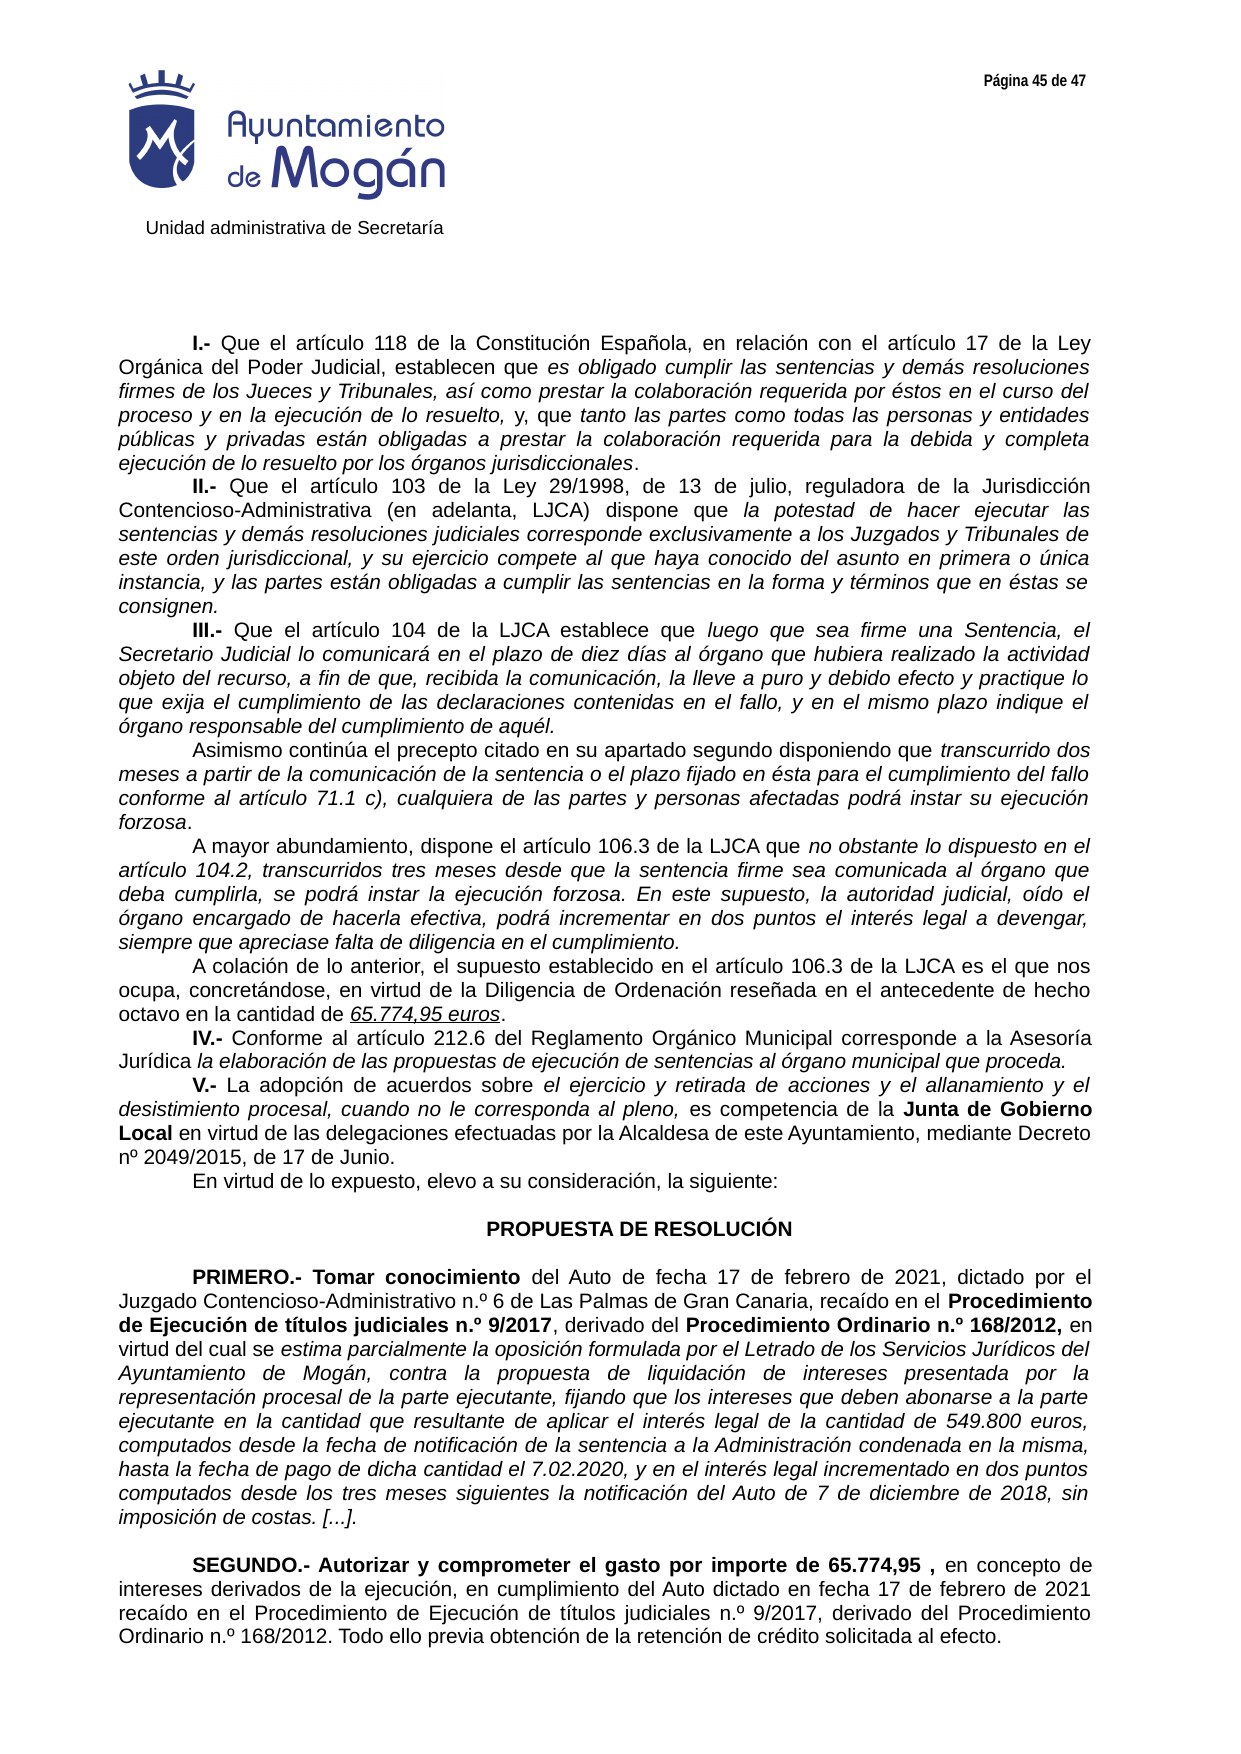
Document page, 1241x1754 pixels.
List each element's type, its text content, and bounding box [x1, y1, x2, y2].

text II.- Que el artículo 103 de la Ley 29/1998, de 13 de julio, reguladora de la Jurisdicción Contencioso-Administrativa (en adelanta, LJCA) dispone que la potestad de hacer ejecutar las sentencias y demás resoluciones judiciales corresponde exclusivamente a los Juzgados y Tribunales de este orden jurisdiccional, y su ejercicio compete al que haya conocido del asunto en primera o única instancia, y las partes están obligadas a cumplir las sentencias en la forma y términos que en éstas se consignen. [118, 474, 1092, 618]
text PROPUESTA DE RESOLUCIÓN [118, 1217, 1092, 1241]
picture [128, 70, 445, 206]
text En virtud de lo expuesto, elevo a su consideración, la siguiente: [118, 1169, 1092, 1193]
text Asimismo continúa el precepto citado en su apartado segundo disponiendo que transcurrido dos meses a partir de la comunicación de la sentencia o el plazo fijado en ésta para el cumplimiento del fallo conforme al artículo 71.1 c), cualquiera de las partes y personas afectadas podrá instar su ejecución forzosa. [118, 738, 1092, 834]
text A mayor abundamiento, dispone el artículo 106.3 de la LJCA que no obstante lo dispuesto en el artículo 104.2, transcurridos tres meses desde que la sentencia firme sea comunicada al órgano que deba cumplirla, se podrá instar la ejecución forzosa. En este supuesto, la autoridad judicial, oído el órgano encargado de hacerla efectiva, podrá incrementar en dos puntos el interés legal a devengar, siempre que apreciase falta de diligencia en el cumplimiento. [118, 834, 1092, 953]
text SEGUNDO.- Autorizar y comprometer el gasto por importe de 65.774,95 , en concepto de intereses derivados de la ejecución, en cumplimiento del Auto dictado en fecha 17 de febrero de 2021 recaído en el Procedimiento de Ejecución de títulos judiciales n.º 9/2017, derivado del Procedimiento Ordinario n.º 168/2012. Todo ello previa obtención de la retención de crédito solicitada al efecto. [118, 1552, 1092, 1648]
text III.- Que el artículo 104 de la LJCA establece que luego que sea firme una Sentencia, el Secretario Judicial lo comunicará en el plazo de diez días al órgano que hubiera realizado la actividad objeto del recurso, a fin de que, recibida la comunicación, la lleve a puro y debido efecto y practique lo que exija el cumplimiento de las declaraciones contenidas en el fallo, y en el mismo plazo indique el órgano responsable del cumplimiento de aquél. [118, 618, 1092, 738]
text IV.- Conforme al artículo 212.6 del Reglamento Orgánico Municipal corresponde a la Asesoría Jurídica la elaboración de las propuestas de ejecución de sentencias al órgano municipal que proceda. [118, 1025, 1092, 1073]
text PRIMERO.- Tomar conocimiento del Auto de fecha 17 de febrero de 2021, dictado por el Juzgado Contencioso-Administrativo n.º 6 de Las Palmas de Gran Canaria, recaído en el Procedimiento de Ejecución de títulos judiciales n.º 9/2017, derivado del Procedimiento Ordinario n.º 168/2012, en virtud del cual se estima parcialmente la oposición formulada por el Letrado de los Servicios Jurídicos del Ayuntamiento de Mogán, contra la propuesta de liquidación de intereses presentada por la representación procesal de la parte ejecutante, fijando que los intereses que deben abonarse a la parte ejecutante en la cantidad que resultante de aplicar el interés legal de la cantidad de 549.800 euros, computados desde la fecha de notificación de la sentencia a la Administración condenada en la misma, hasta la fecha de pago de dicha cantidad el 7.02.2020, y en el interés legal incrementado en dos puntos computados desde los tres meses siguientes la notificación del Auto de 7 de diciembre de 2018, sin imposición de costas. [...]. [118, 1265, 1092, 1528]
text A colación de lo anterior, el supuesto establecido en el artículo 106.3 de la LJCA es el que nos ocupa, concretándose, en virtud de la Diligencia de Ordenación reseñada en el antecedente de hecho octavo en la cantidad de 65.774,95 euros. [118, 953, 1092, 1025]
text V.- La adopción de acuerdos sobre el ejercicio y retirada de acciones y el allanamiento y el desistimiento procesal, cuando no le corresponda al pleno, es competencia de la Junta de Gobierno Local en virtud de las delegaciones efectuadas por la Alcaldesa de este Ayuntamiento, mediante Decreto nº 2049/2015, de 17 de Junio. [118, 1073, 1092, 1169]
text I.- Que el artículo 118 de la Constitución Española, en relación con el artículo 17 de la Ley Orgánica del Poder Judicial, establecen que es obligado cumplir las sentencias y demás resoluciones firmes de los Jueces y Tribunales, así como prestar la colaboración requerida por éstos en el curso del proceso y en la ejecución de lo resuelto, y, que tanto las partes como todas las personas y entidades públicas y privadas están obligadas a prestar la colaboración requerida para la debida y completa ejecución de lo resuelto por los órganos jurisdiccionales. [118, 331, 1092, 474]
